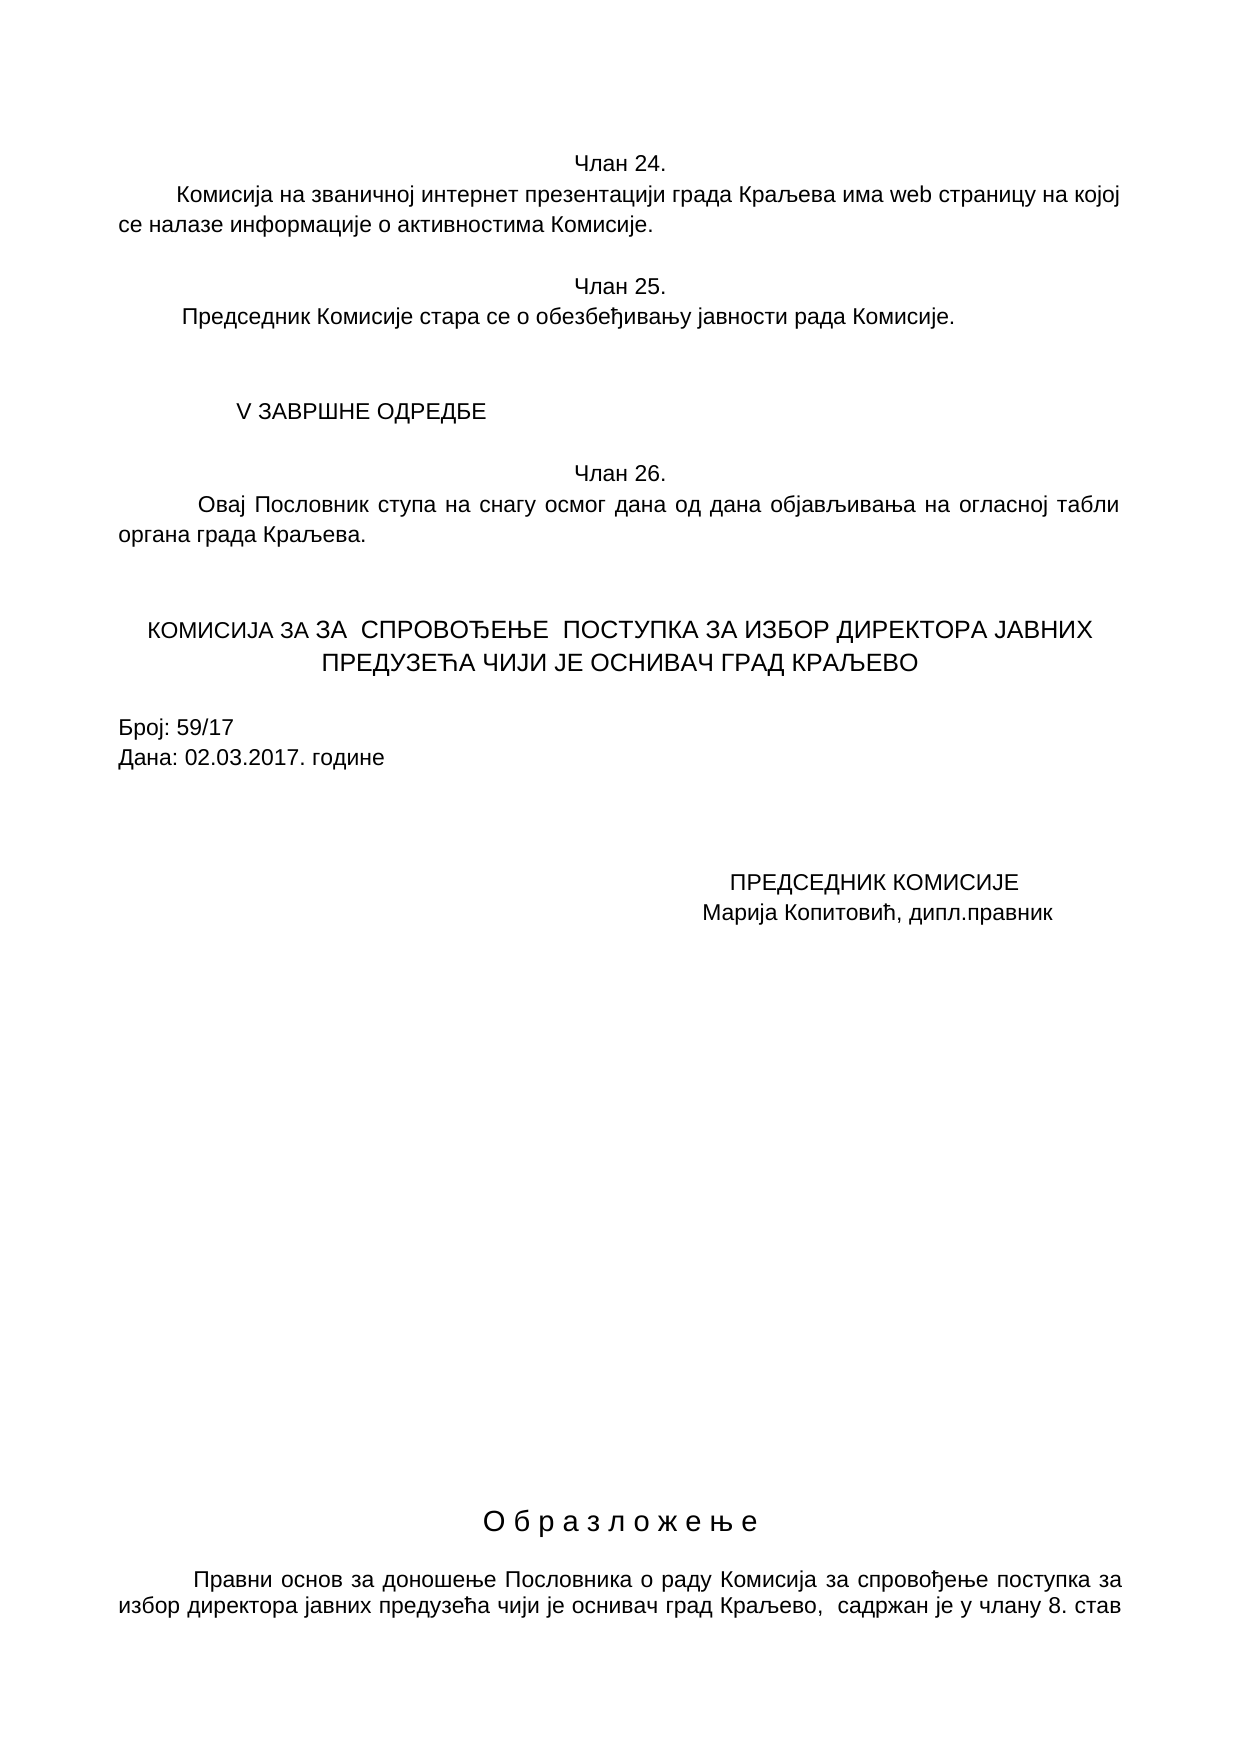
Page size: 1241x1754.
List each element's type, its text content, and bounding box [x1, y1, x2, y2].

text ПРЕДСЕДНИК КОМИСИЈЕ [118, 868, 1122, 895]
text О б р а з л о ж е њ е [118, 1504, 1122, 1538]
text Члан 26. [118, 460, 1122, 487]
text Број: 59/17 [118, 713, 1122, 740]
text Правни основ за доношење Пословника о раду Комисија за спровођење поступка за избор директора јавних предузећа чији је оснивач град Краљево, садржан је у члану 8. став [118, 1566, 1122, 1618]
text Овај Пословник ступа на снагу осмог дана од дана објављивања на огласној табли органа града Краљева. [118, 491, 1122, 547]
text Члан 24. [118, 150, 1122, 177]
text КОМИСИЈА ЗА ЗА СПРОВОЂЕЊЕ ПОСТУПКА ЗА ИЗБОР ДИРЕКТОРА ЈАВНИХ ПРЕДУЗЕЋА ЧИЈИ ЈЕ ОСНИВАЧ ГРАД КРАЉЕВО [118, 615, 1122, 677]
text V ЗАВРШНЕ ОДРЕДБЕ [118, 398, 1122, 424]
text Члан 25. [118, 273, 1122, 299]
text Марија Копитовић, дипл.правник [118, 899, 1122, 925]
text Комисија на званичној интернет презентацији града Краљева има web страницу на којој се налазе информације о активностима Комисије. [118, 181, 1122, 237]
text Председник Комисије стара се о обезбеђивању јавности рада Комисије. [118, 303, 1122, 330]
text Дана: 02.03.2017. године [118, 744, 1122, 770]
